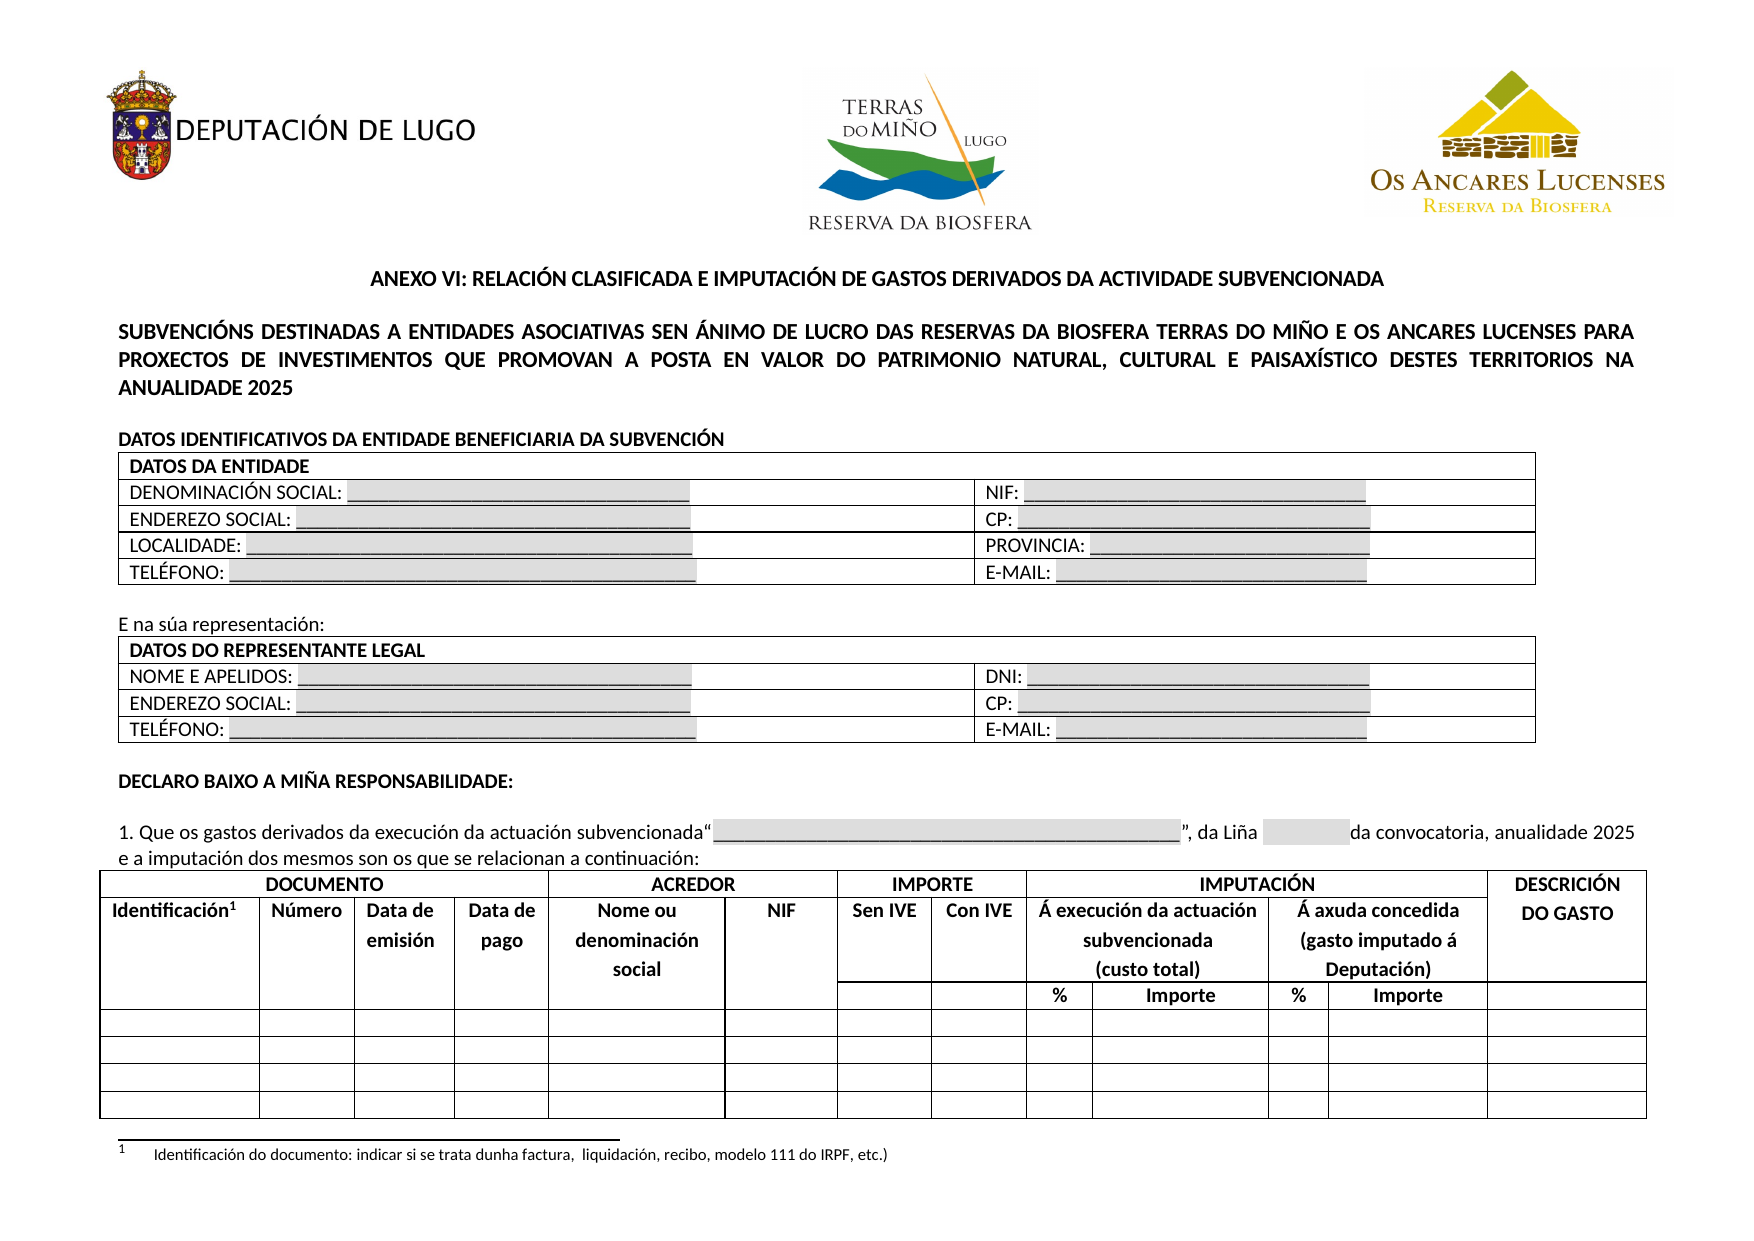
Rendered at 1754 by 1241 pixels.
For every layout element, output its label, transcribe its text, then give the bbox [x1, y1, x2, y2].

table_cell [1329, 1037, 1487, 1063]
table_cell CP: __________________________________ [975, 506, 1535, 531]
text E na súa representación: [118, 611, 1636, 636]
table_cell [1488, 1037, 1646, 1063]
table_cell [1027, 1092, 1092, 1118]
table_cell CP: __________________________________ [975, 690, 1535, 716]
table_cell [726, 1037, 837, 1063]
table_cell [260, 1092, 354, 1118]
text SUBVENCIÓNS DESTINADAS A ENTIDADES ASOCIATIVAS SEN ÁNIMO DE LUCRO DAS RESERVAS DA BIOSFERA TERRAS DO MIÑO E OS ANCARES LUCENSES PARA PROXECTOS DE INVESTIMENTOS QUE PROMOVAN A POSTA EN VALOR DO PATRIMONIO NATURAL, CULTURAL E PAISAXÍSTICO DESTES TERRITORIOS NA ANUALIDADE 2025 [118, 317, 1636, 401]
table_cell [1093, 1064, 1268, 1091]
table_cell [932, 1092, 1026, 1118]
table_cell [455, 1064, 548, 1091]
table_header DATOS DO REPRESENTANTE LEGAL [119, 637, 1535, 663]
table_header ACREDOR [549, 871, 837, 897]
table_cell [1269, 1092, 1328, 1118]
table_cell [1093, 1010, 1268, 1036]
table_cell [838, 1092, 931, 1118]
table_cell [355, 1092, 454, 1118]
table_cell [932, 1010, 1026, 1036]
table_cell [549, 1010, 724, 1036]
table_cell DNI: _________________________________ [975, 664, 1535, 689]
table_cell [838, 1037, 931, 1063]
table_cell E-MAIL: ______________________________ [975, 717, 1535, 742]
table_cell [726, 1064, 837, 1091]
table_cell Número [260, 898, 354, 1009]
table_cell [355, 1037, 454, 1063]
table_cell [260, 1064, 354, 1091]
table_cell [726, 1092, 837, 1118]
picture [801, 67, 1040, 235]
table_cell [726, 1010, 837, 1036]
table_cell Nome ou denominación social [549, 898, 724, 1009]
table_cell Con IVE [932, 898, 1026, 981]
table_cell [1329, 1010, 1487, 1036]
table_cell [838, 1064, 931, 1091]
table_cell [101, 1092, 259, 1118]
table_cell [838, 983, 931, 1009]
table_cell [1488, 1092, 1646, 1118]
table_header IMPUTACIÓN [1027, 871, 1487, 897]
table_cell [355, 1010, 454, 1036]
table_cell Importe [1329, 983, 1487, 1009]
table_cell LOCALIDADE: ___________________________________________ [119, 533, 974, 558]
picture [103, 67, 483, 187]
text DATOS IDENTIFICATIVOS DA ENTIDADE BENEFICIARIA DA SUBVENCIÓN [118, 427, 1636, 452]
table_cell [1027, 1037, 1092, 1063]
table_cell [1093, 1037, 1268, 1063]
table_cell [932, 1037, 1026, 1063]
table_cell [455, 1092, 548, 1118]
table_cell [838, 1010, 931, 1036]
table_cell [1269, 1010, 1328, 1036]
table_cell [1488, 983, 1646, 1009]
table_cell [101, 1010, 259, 1036]
table_cell [455, 1037, 548, 1063]
text ANEXO VI: RELACIÓN CLASIFICADA E IMPUTACIÓN DE GASTOS DERIVADOS DA ACTIVIDADE SUBVENCIONADA [118, 264, 1636, 292]
table_cell [101, 1037, 259, 1063]
table_cell % [1027, 983, 1092, 1009]
table_cell Identificación [101, 898, 259, 1009]
table_cell NIF [726, 898, 837, 1009]
text DECLARO BAIXO A MIÑA RESPONSABILIDADE: [118, 768, 1636, 794]
table_cell NIF: _________________________________ [975, 480, 1535, 505]
table_cell [932, 983, 1026, 1009]
table_cell [455, 1010, 548, 1036]
table_cell [1329, 1064, 1487, 1091]
table_header DATOS DA ENTIDADE [119, 453, 1535, 478]
table_cell [1027, 1064, 1092, 1091]
table_cell % [1269, 983, 1328, 1009]
table_cell Data de emisión [355, 898, 454, 1009]
table_cell [932, 1064, 1026, 1091]
table_cell PROVINCIA: ___________________________ [975, 533, 1535, 558]
table_cell Data de pago [455, 898, 548, 1009]
table_cell DENOMINACIÓN SOCIAL: _________________________________ [119, 480, 974, 505]
table_header DOCUMENTO [101, 871, 548, 897]
table_header DESCRICIÓN DO GASTO [1488, 871, 1646, 981]
table_cell TELÉFONO: _____________________________________________ [119, 559, 974, 584]
table_cell [1488, 1064, 1646, 1091]
table_cell [101, 1064, 259, 1091]
table_cell [1093, 1092, 1268, 1118]
table_cell Sen IVE [838, 898, 931, 981]
table_cell [355, 1064, 454, 1091]
table_cell ENDEREZO SOCIAL: ______________________________________ [119, 690, 974, 716]
picture [1364, 67, 1674, 217]
table_cell [1488, 1010, 1646, 1036]
table_cell NOME E APELIDOS: ______________________________________ [119, 664, 974, 689]
table_cell [1027, 1010, 1092, 1036]
table_cell [549, 1064, 724, 1091]
table_cell [549, 1037, 724, 1063]
table_cell Á execución da actuación subvencionada (custo total) [1027, 898, 1268, 981]
text 1. Que os gastos derivados da execución da actuación subvencionada“_____________________________________________”, da Liña da convocatoria, anualidade 2025 e a imputación dos mesmos son os que se relacionan a continuación: [118, 819, 1636, 870]
table_cell ENDEREZO SOCIAL: ______________________________________ [119, 506, 974, 531]
table_cell [1269, 1064, 1328, 1091]
table_cell [1269, 1037, 1328, 1063]
table_cell TELÉFONO: _____________________________________________ [119, 717, 974, 742]
table_header IMPORTE [838, 871, 1026, 897]
table_cell Importe [1093, 983, 1268, 1009]
table_cell [549, 1092, 724, 1118]
table_cell [1329, 1092, 1487, 1118]
table_cell [260, 1010, 354, 1036]
table_cell Á axuda concedida (gasto imputado á Deputación) [1269, 898, 1487, 981]
table_cell E-MAIL: ______________________________ [975, 559, 1535, 584]
table_cell [260, 1037, 354, 1063]
